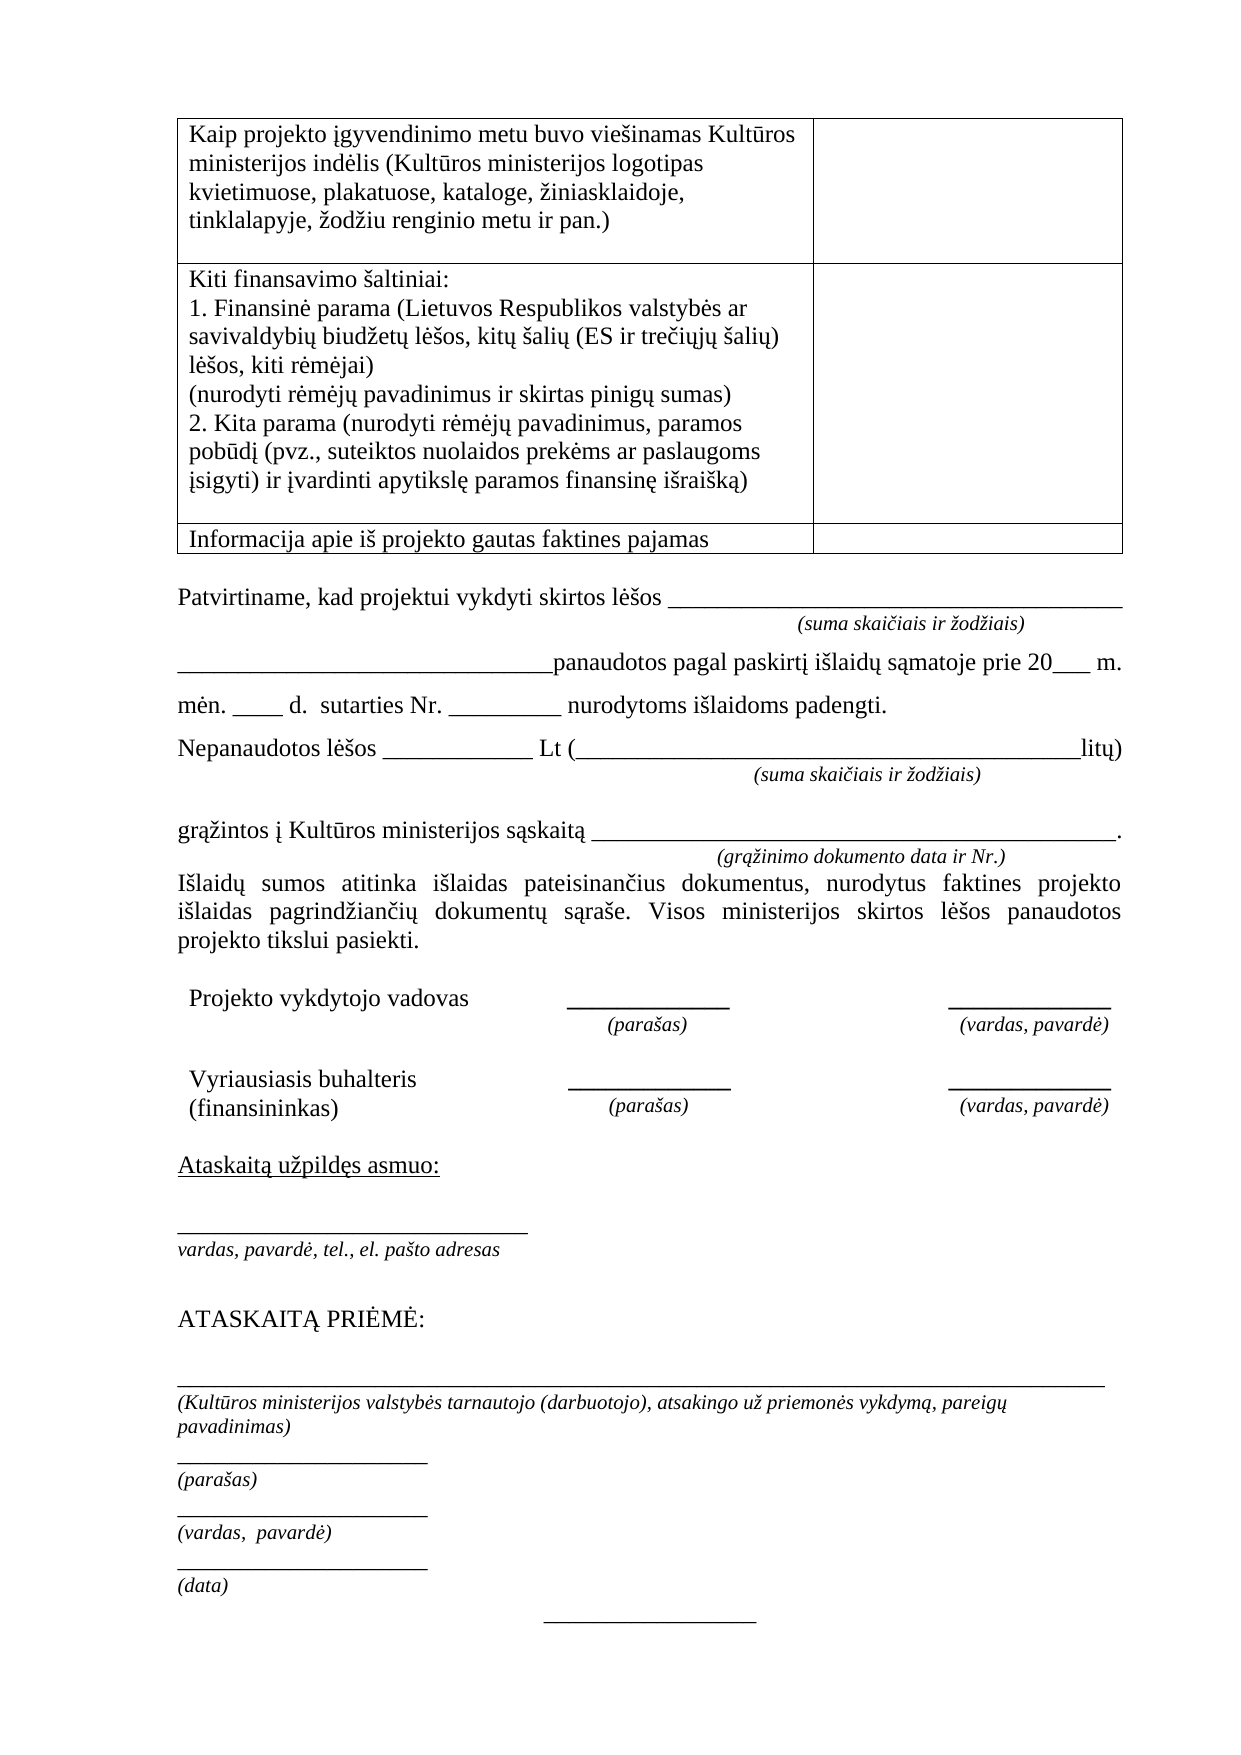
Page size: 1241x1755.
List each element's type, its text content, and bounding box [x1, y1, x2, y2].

table_cell Kiti finansavimo šaltiniai: 1. Finansinė parama (Lietuvos Respublikos valstybės ar savivaldybių biudžetų lėšos, kitų šalių (ES ir trečiųjų šalių) lėšos, kiti rėmėjai) (nurodyti rėmėjų pavadinimus ir skirtas pinigų sumas) 2. Kita parama (nurodyti rėmėjų pavadinimus, paramos pobūdį (pvz., suteiktos nuolaidos prekėms ar paslaugoms įsigyti) ir įvardinti apytikslę paramos finansinę išraišką) [178, 264, 813, 523]
text (suma skaičiais ir žodžiais) [702, 611, 1122, 635]
text Ataskaitą užpildęs asmuo: [177, 1151, 1122, 1179]
text (suma skaičiais ir žodžiais) [615, 762, 1122, 786]
text grąžintos į Kultūros ministerijos sąskaitą . [177, 815, 1142, 844]
table_header _____________ (vardas, pavardė) [806, 983, 1122, 1036]
table_cell Informacija apie iš projekto gautas faktines pajamas [178, 524, 813, 552]
table_cell [814, 119, 1122, 263]
text vardas, pavardė, tel., el. pašto adresas [177, 1237, 1122, 1261]
text ____________________ [177, 1438, 1122, 1467]
table_cell Kaip projekto įgyvendinimo metu buvo viešinamas Kultūros ministerijos indėlis (Kultūros ministerijos logotipas kvietimuose, plakatuose, kataloge, žiniasklaidoje, tinklalapyje, žodžiu renginio metu ir pan.) [178, 119, 813, 263]
text Patvirtiname, kad projektui vykdyti skirtos lėšos [177, 582, 1122, 611]
table_cell [814, 264, 1122, 523]
text ____________________ [177, 1491, 1122, 1520]
text (data) [177, 1573, 1122, 1597]
text (grąžinimo dokumento data ir Nr.) [602, 844, 1122, 868]
text _ [177, 1361, 1122, 1390]
table_header _____________ (vardas, pavardė) [807, 1064, 1122, 1122]
table_header _____________ (parašas) [492, 1064, 807, 1122]
table_cell [814, 524, 1122, 552]
text _________________ [177, 1597, 1122, 1626]
text (parašas) [177, 1467, 1122, 1491]
text (Kultūros ministerijos valstybės tarnautojo (darbuotojo), atsakingo už priemonės vykdymą, pareigų pavadinimas) [177, 1390, 1122, 1438]
text mėn. ____ d. sutarties Nr. _________ nurodytoms išlaidoms padengti. [177, 690, 1122, 719]
text _ panaudotos pagal paskirtį išlaidų sąmatoje prie 20___ m. [177, 647, 1122, 676]
text Išlaidų sumos atitinka išlaidas pateisinančius dokumentus, nurodytus faktines projekto išlaidas pagrindžiančių dokumentų sąraše. Visos ministerijos skirtos lėšos panaudotos projekto tikslui pasiekti. [177, 868, 1122, 954]
table_header Projekto vykdytojo vadovas [177, 983, 490, 1036]
text ____________________ [177, 1544, 1122, 1573]
table_header Vyriausiasis buhalteris (finansininkas) [177, 1064, 492, 1122]
text Nepanaudotos lėšos ____________ Lt ( litų) [177, 733, 1122, 762]
table_header _____________ (parašas) [490, 983, 806, 1036]
text (vardas, pavardė) [177, 1520, 1122, 1544]
text ____________________________ [177, 1208, 1122, 1237]
text ATASKAITĄ PRIĖMĖ: [177, 1304, 1122, 1333]
